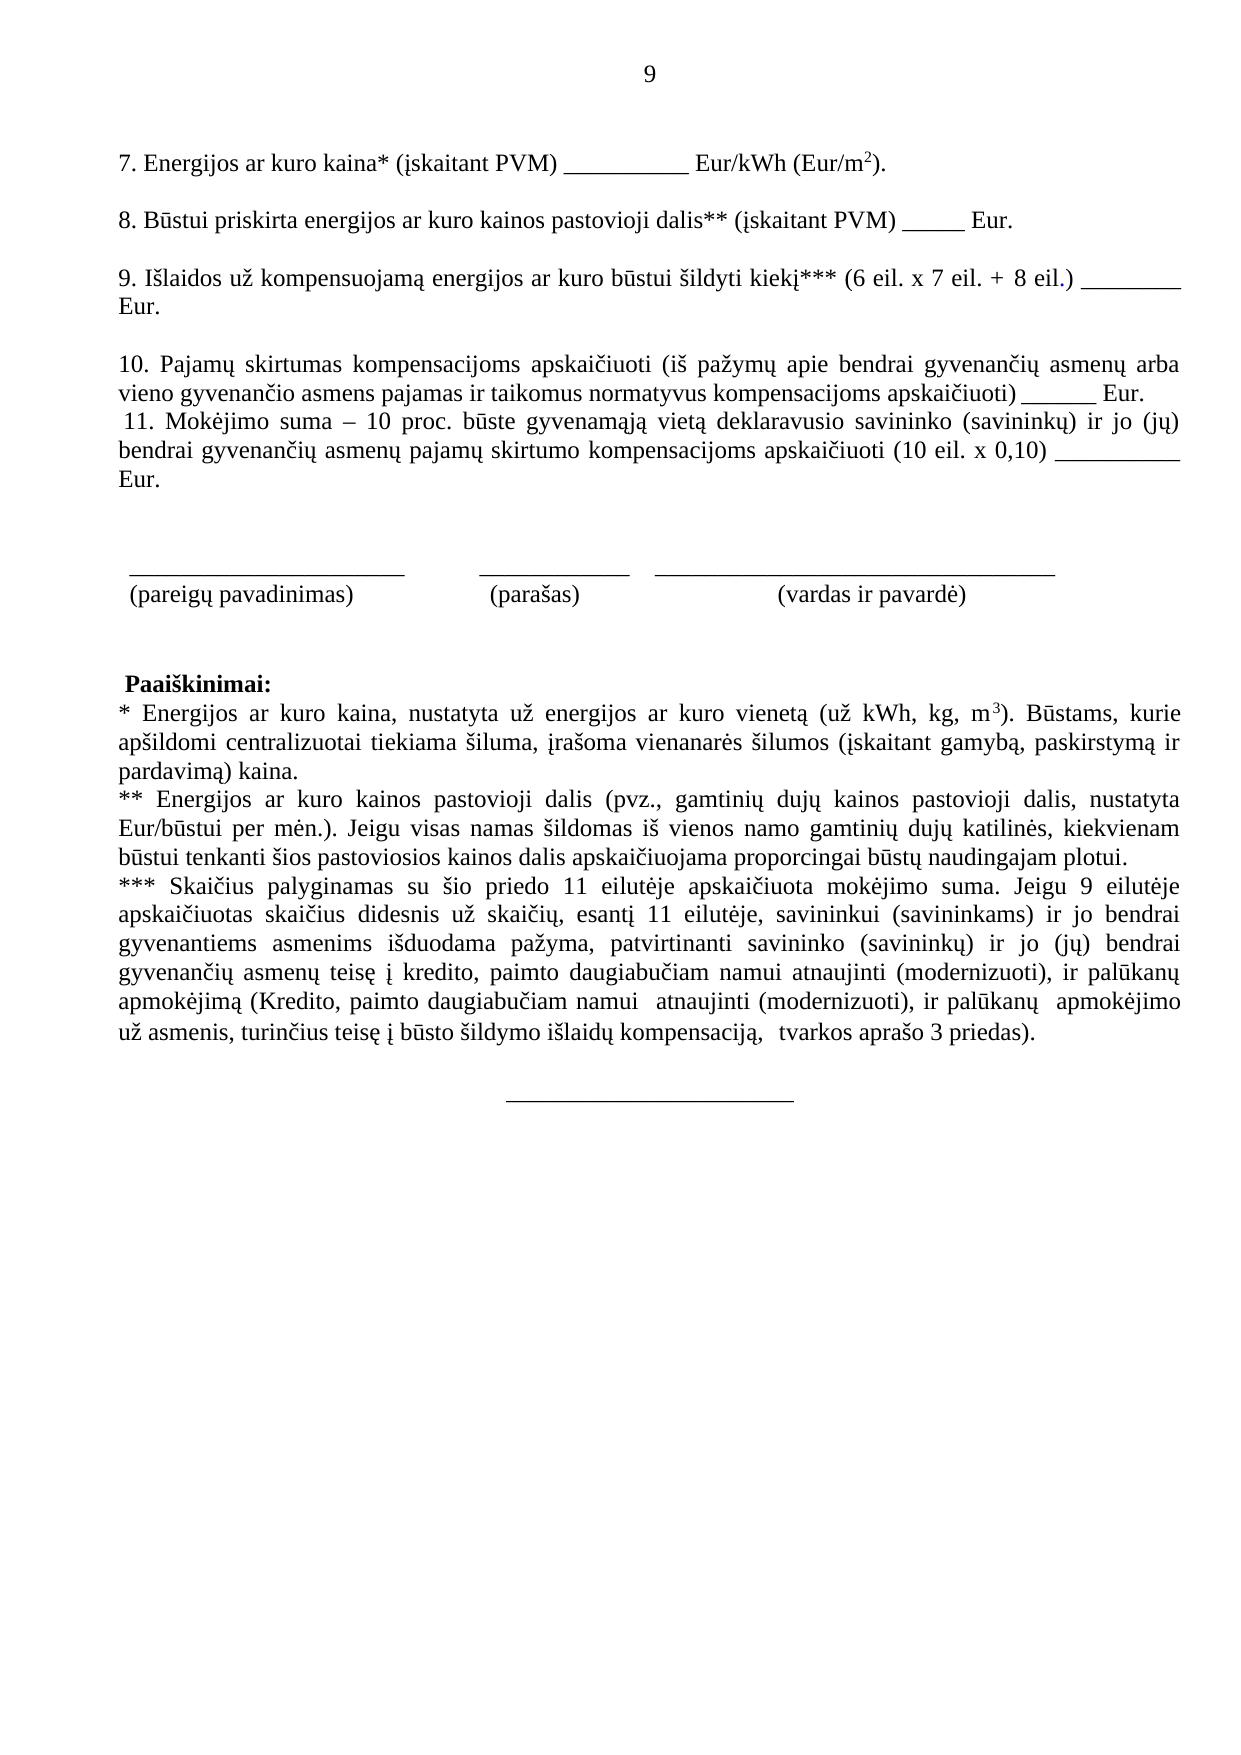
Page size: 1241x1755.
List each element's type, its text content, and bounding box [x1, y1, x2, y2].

table_header ________________________________ (vardas ir pavardė) [644, 550, 1063, 612]
text 8. Būstui priskirta energijos ar kuro kainos pastovioji dalis** (įskaitant PVM) _____ Eur. [118, 205, 1181, 234]
text ** Energijos ar kuro kainos pastovioji dalis (pvz., gamtinių dujų kainos pastovioji dalis, nustatyta Eur/būstui per mėn.). Jeigu visas namas šildomas iš vienos namo gamtinių dujų katilinės, kiekvienam būstui tenkanti šios pastoviosios kainos dalis apskaičiuojama proporcingai būstų naudingajam plotui. [118, 784, 1181, 871]
text _______________________ [118, 1076, 1181, 1105]
text *** Skaičius palyginamas su šio priedo 11 eilutėje apskaičiuota mokėjimo suma. Jeigu 9 eilutėje apskaičiuotas skaičius didesnis už skaičių, esantį 11 eilutėje, savininkui (savininkams) ir jo bendrai gyvenantiems asmenims išduodama pažyma, patvirtinanti savininko (savininkų) ir jo (jų) bendrai gyvenančių asmenų teisę į kredito, paimto daugiabučiam namui atnaujinti (modernizuoti), ir palūkanų apmokėjimą (Kredito, paimto daugiabučiam namui atnaujinti (modernizuoti), ir palūkanų apmokėjimo už asmenis, turinčius teisę į būsto šildymo išlaidų kompensaciją, tvarkos aprašo 3 priedas). [118, 871, 1181, 1047]
text 11. Mokėjimo suma – 10 proc. būste gyvenamąją vietą deklaravusio savininko (savininkų) ir jo (jų) bendrai gyvenančių asmenų pajamų skirtumo kompensacijoms apskaičiuoti (10 eil. x 0,10) __________ Eur. [118, 406, 1181, 493]
text 9. Išlaidos už kompensuojamą energijos ar kuro būstui šildyti kiekį*** (6 eil. x 7 eil. + 8 eil.) ________ Eur. [118, 263, 1181, 320]
table_header ____________ (parašas) [423, 550, 643, 612]
text * Energijos ar kuro kaina, nustatyta už energijos ar kuro vienetą (už kWh, kg, m3). Būstams, kurie apšildomi centralizuotai tiekiama šiluma, įrašoma vienanarės šilumos (įskaitant gamybą, paskirstymą ir pardavimą) kaina. [118, 698, 1181, 784]
table_header ______________________ (pareigų pavadinimas) [118, 550, 423, 612]
text 7. Energijos ar kuro kaina* (įskaitant PVM) __________ Eur/kWh (Eur/m2). [118, 148, 1181, 176]
text 10. Pajamų skirtumas kompensacijoms apskaičiuoti (iš pažymų apie bendrai gyvenančių asmenų arba vieno gyvenančio asmens pajamas ir taikomus normatyvus kompensacijoms apskaičiuoti) ______ Eur. [118, 349, 1181, 406]
text Paaiškinimai: [118, 669, 1181, 698]
